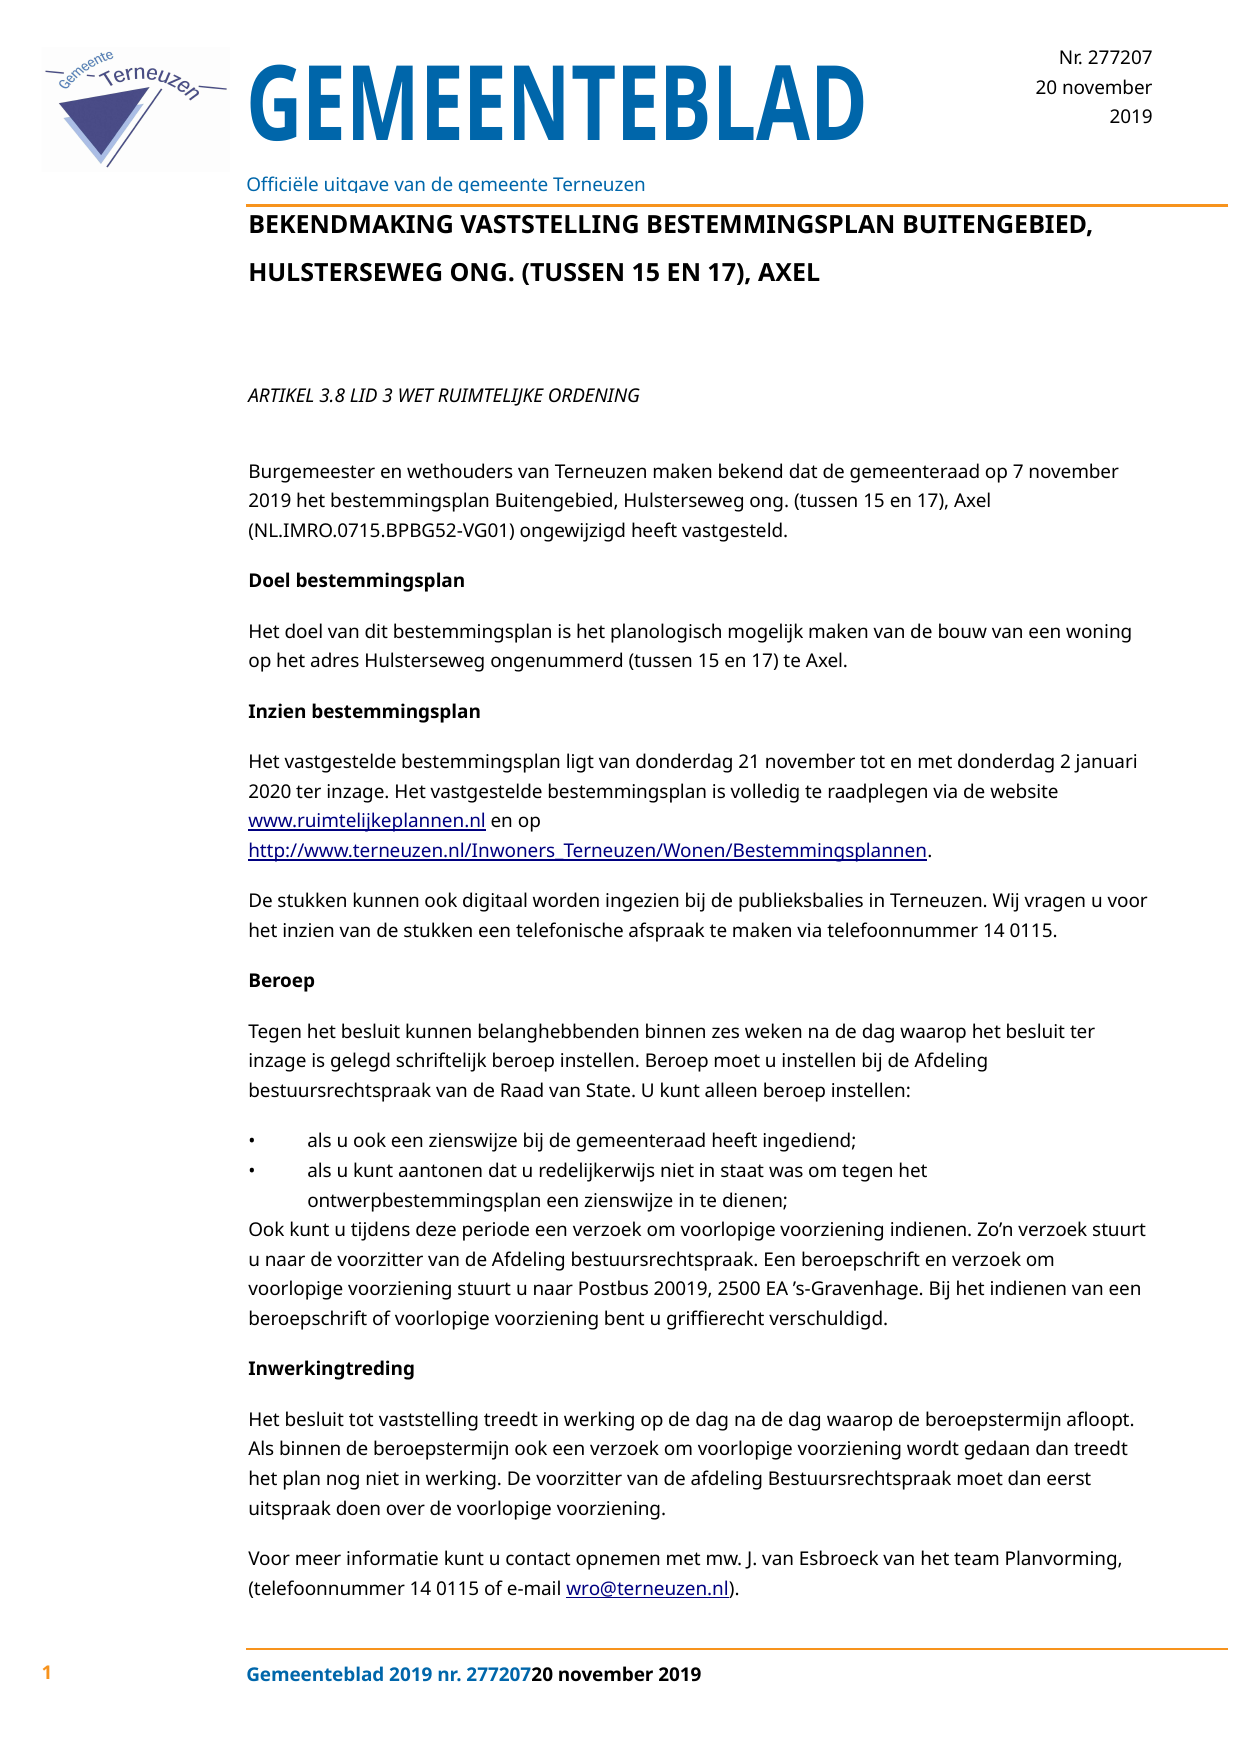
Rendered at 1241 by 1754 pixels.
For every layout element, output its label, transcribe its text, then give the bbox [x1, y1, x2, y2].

text Het besluit tot vaststelling treedt in werking op de dag na de dag waarop de beroepstermijn afloopt. Als binnen de beroepstermijn ook een verzoek om voorlopige voorziening wordt gedaan dan treedt het plan nog niet in werking. De voorzitter van de afdeling Bestuursrechtspraak moet dan eerst uitspraak doen over de voorlopige voorziening. [248, 1406, 1152, 1520]
text Voor meer informatie kunt u contact opnemen met mw. J. van Esbroeck van het team Planvorming, (telefoonnummer 14 0115 of e-mail wro@terneuzen.nl). [248, 1545, 1152, 1600]
text ARTIKEL 3.8 LID 3 WET RUIMTELIJKE ORDENING [248, 382, 1152, 408]
text Burgemeester en wethouders van Terneuzen maken bekend dat de gemeenteraad op 7 november 2019 het bestemmingsplan Buitengebied, Hulsterseweg ong. (tussen 15 en 17), Axel (NL.IMRO.0715.BPBG52-VG01) ongewijzigd heeft vastgesteld. [248, 458, 1152, 543]
text Beroep [248, 968, 1152, 993]
text Het vastgestelde bestemmingsplan ligt van donderdag 21 november tot en met donderdag 2 januari 2020 ter inzage. Het vastgestelde bestemmingsplan is volledig te raadplegen via de website www.ruimtelijkeplannen.nl en op http://www.terneuzen.nl/Inwoners_Terneuzen/Wonen/Bestemmingsplannen. [248, 748, 1152, 863]
text Inzien bestemmingsplan [248, 698, 1152, 724]
text BEKENDMAKING VASTSTELLING BESTEMMINGSPLAN BUITENGEBIED, HULSTERSEWEG ONG. (TUSSEN 15 EN 17), AXEL [248, 207, 1152, 288]
text Tegen het besluit kunnen belanghebbenden binnen zes weken na de dag waarop het besluit ter inzage is gelegd schriftelijk beroep instellen. Beroep moet u instellen bij de Afdeling bestuursrechtspraak van de Raad van State. U kunt alleen beroep instellen: [248, 1018, 1152, 1103]
list als u kunt aantonen dat u redelijkerwijs niet in staat was om tegen het ontwerpbestemmingsplan een zienswijze in te dienen; [248, 1157, 1152, 1212]
text Het doel van dit bestemmingsplan is het planologisch mogelijk maken van de bouw van een woning op het adres Hulsterseweg ongenummerd (tussen 15 en 17) te Axel. [248, 618, 1152, 673]
list als u ook een zienswijze bij de gemeenteraad heeft ingediend; [248, 1128, 1152, 1153]
text Inwerkingtreding [248, 1356, 1152, 1381]
text Doel bestemmingsplan [248, 568, 1152, 593]
text De stukken kunnen ook digitaal worden ingezien bij de publieksbalies in Terneuzen. Wij vragen u voor het inzien van de stukken een telefonische afspraak te maken via telefoonnummer 14 0115. [248, 888, 1152, 943]
picture [41, 47, 231, 172]
text Ook kunt u tijdens deze periode een verzoek om voorlopige voorziening indienen. Zo’n verzoek stuurt u naar de voorzitter van de Afdeling bestuursrechtspraak. Een beroepschrift en verzoek om voorlopige voorziening stuurt u naar Postbus 20019, 2500 EA ’s-Gravenhage. Bij het indienen van een beroepschrift of voorlopige voorziening bent u griffierecht verschuldigd. [248, 1216, 1152, 1331]
